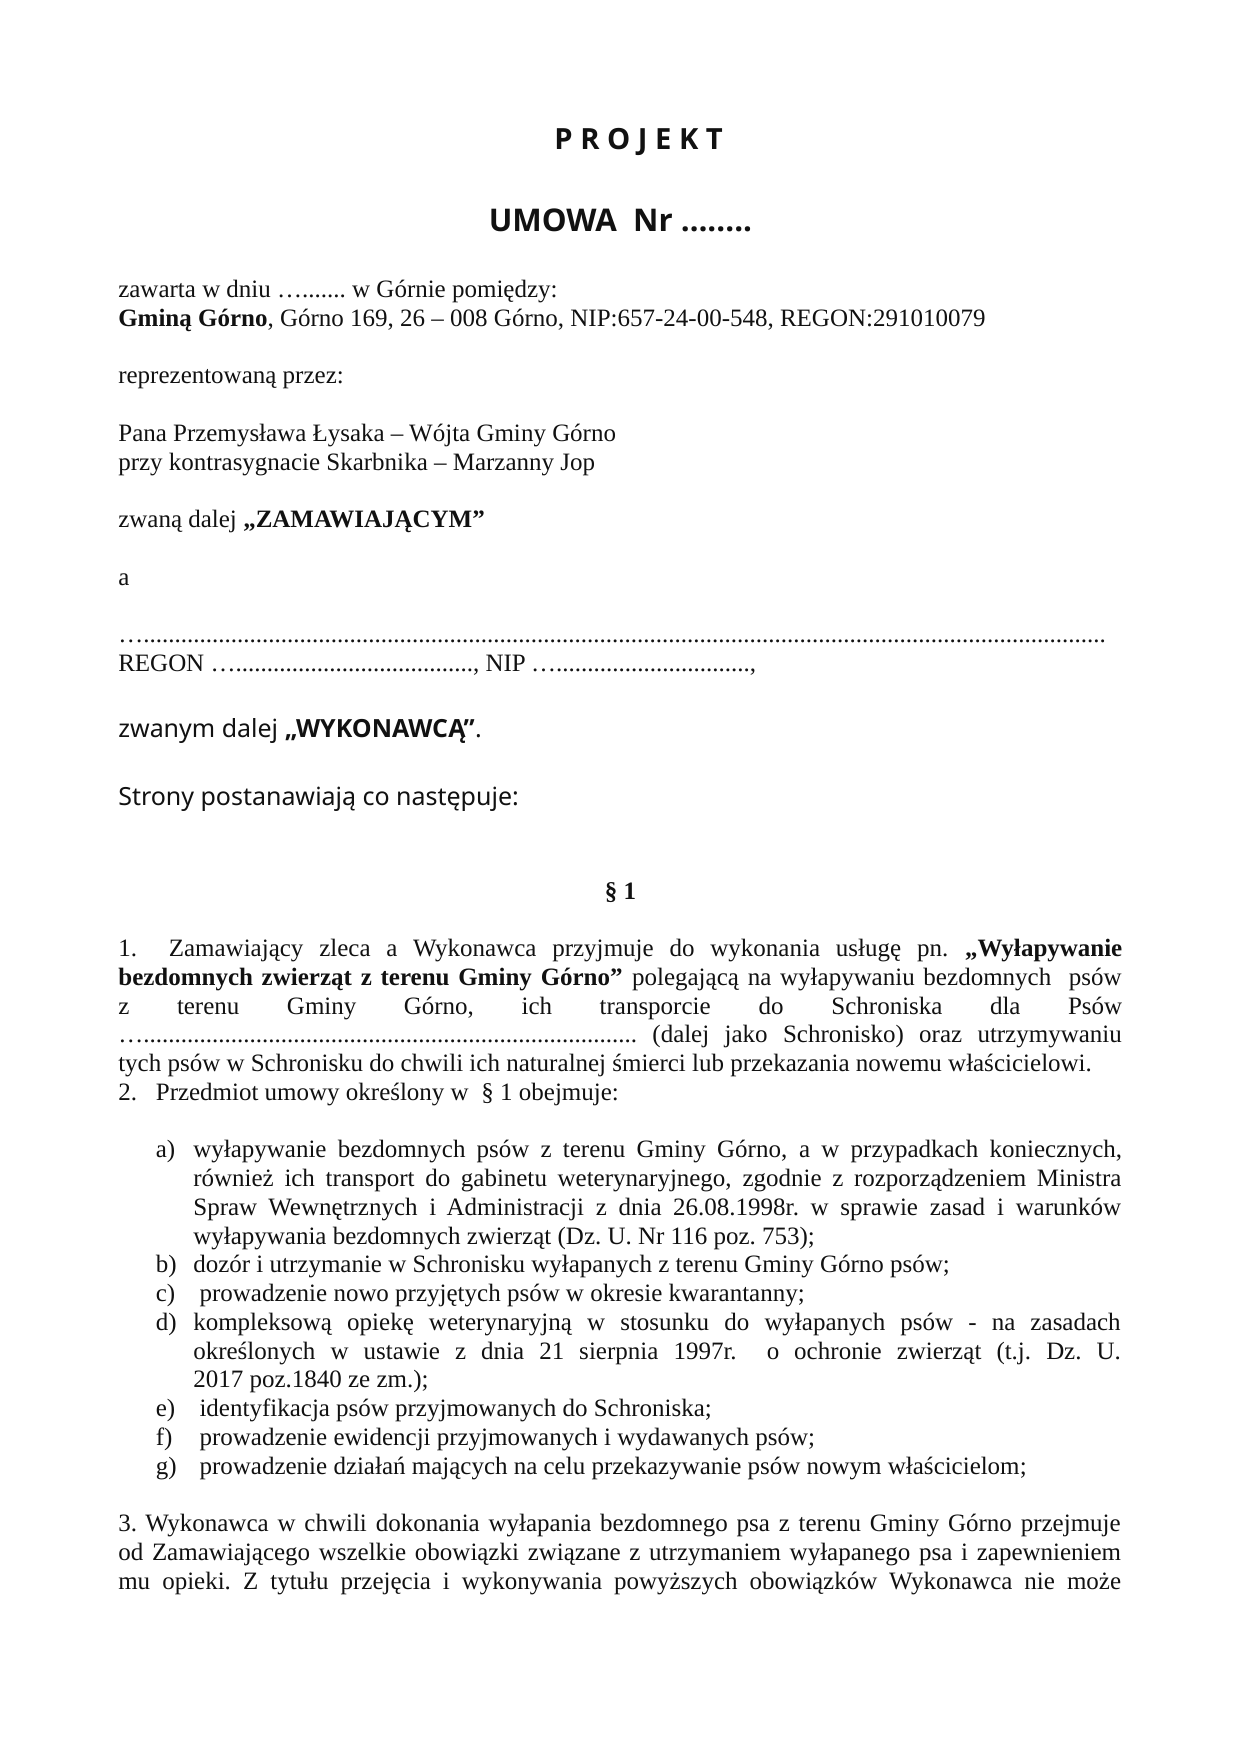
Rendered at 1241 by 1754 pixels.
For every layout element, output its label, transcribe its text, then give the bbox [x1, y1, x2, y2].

list prowadzenie nowo przyjętych psów w okresie kwarantanny; [156, 1278, 1122, 1307]
text przy kontrasygnacie Skarbnika – Marzanny Jop [118, 447, 1122, 475]
list kompleksową opiekę weterynaryjną w stosunku do wyłapanych psów - na zasadach określonych w ustawie z dnia 21 sierpnia 1997r. o ochronie zwierząt (t.j. Dz. U. 2017 poz.1840 ze zm.); [156, 1307, 1122, 1393]
text 1. Zamawiający zleca a Wykonawca przyjmuje do wykonania usługę pn. „Wyłapywanie bezdomnych zwierząt z terenu Gminy Górno” polegającą na wyłapywaniu bezdomnych psów z terenu Gminy Górno, ich transporcie do Schroniska dla Psów …............................................................................... (dalej jako Schronisko) oraz utrzymywaniu tych psów w Schronisku do chwili ich naturalnej śmierci lub przekazania nowemu właścicielowi. [118, 933, 1122, 1077]
text § 1 [118, 876, 1122, 904]
text Strony postanawiają co następuje: [118, 779, 1122, 813]
text UMOWA Nr …..... [118, 197, 1122, 240]
text 3. Wykonawca w chwili dokonania wyłapania bezdomnego psa z terenu Gminy Górno przejmuje od Zamawiającego wszelkie obowiązki związane z utrzymaniem wyłapanego psa i zapewnieniem mu opieki. Z tytułu przejęcia i wykonywania powyższych obowiązków Wykonawca nie może [118, 1508, 1122, 1594]
text zwaną dalej „ZAMAWIAJĄCYM” [118, 504, 1122, 533]
list prowadzenie działań mających na celu przekazywanie psów nowym właścicielom; [156, 1451, 1122, 1479]
text Gminą Górno, Górno 169, 26 – 008 Górno, NIP:657-24-00-548, REGON:291010079 [118, 303, 1122, 332]
text zwanym dalej „WYKONAWCĄ”. [118, 711, 1122, 745]
text …..........................................................................................................................................................REGON …......................................, NIP …..............................., [118, 619, 1122, 677]
text 2. Przedmiot umowy określony w § 1 obejmuje: [118, 1077, 1122, 1106]
list prowadzenie ewidencji przyjmowanych i wydawanych psów; [156, 1422, 1122, 1451]
text zawarta w dniu …....... w Górnie pomiędzy: [118, 274, 1122, 303]
text reprezentowaną przez: [118, 360, 1122, 389]
list dozór i utrzymanie w Schronisku wyłapanych z terenu Gminy Górno psów; [156, 1249, 1122, 1278]
text P R O J E K T [118, 118, 1122, 158]
list wyłapywanie bezdomnych psów z terenu Gminy Górno, a w przypadkach koniecznych, również ich transport do gabinetu weterynaryjnego, zgodnie z rozporządzeniem Ministra Spraw Wewnętrznych i Administracji z dnia 26.08.1998r. w sprawie zasad i warunków wyłapywania bezdomnych zwierząt (Dz. U. Nr 116 poz. 753); [156, 1134, 1122, 1249]
text a [118, 562, 1122, 590]
list identyfikacja psów przyjmowanych do Schroniska; [156, 1393, 1122, 1422]
text Pana Przemysława Łysaka – Wójta Gminy Górno [118, 418, 1122, 447]
